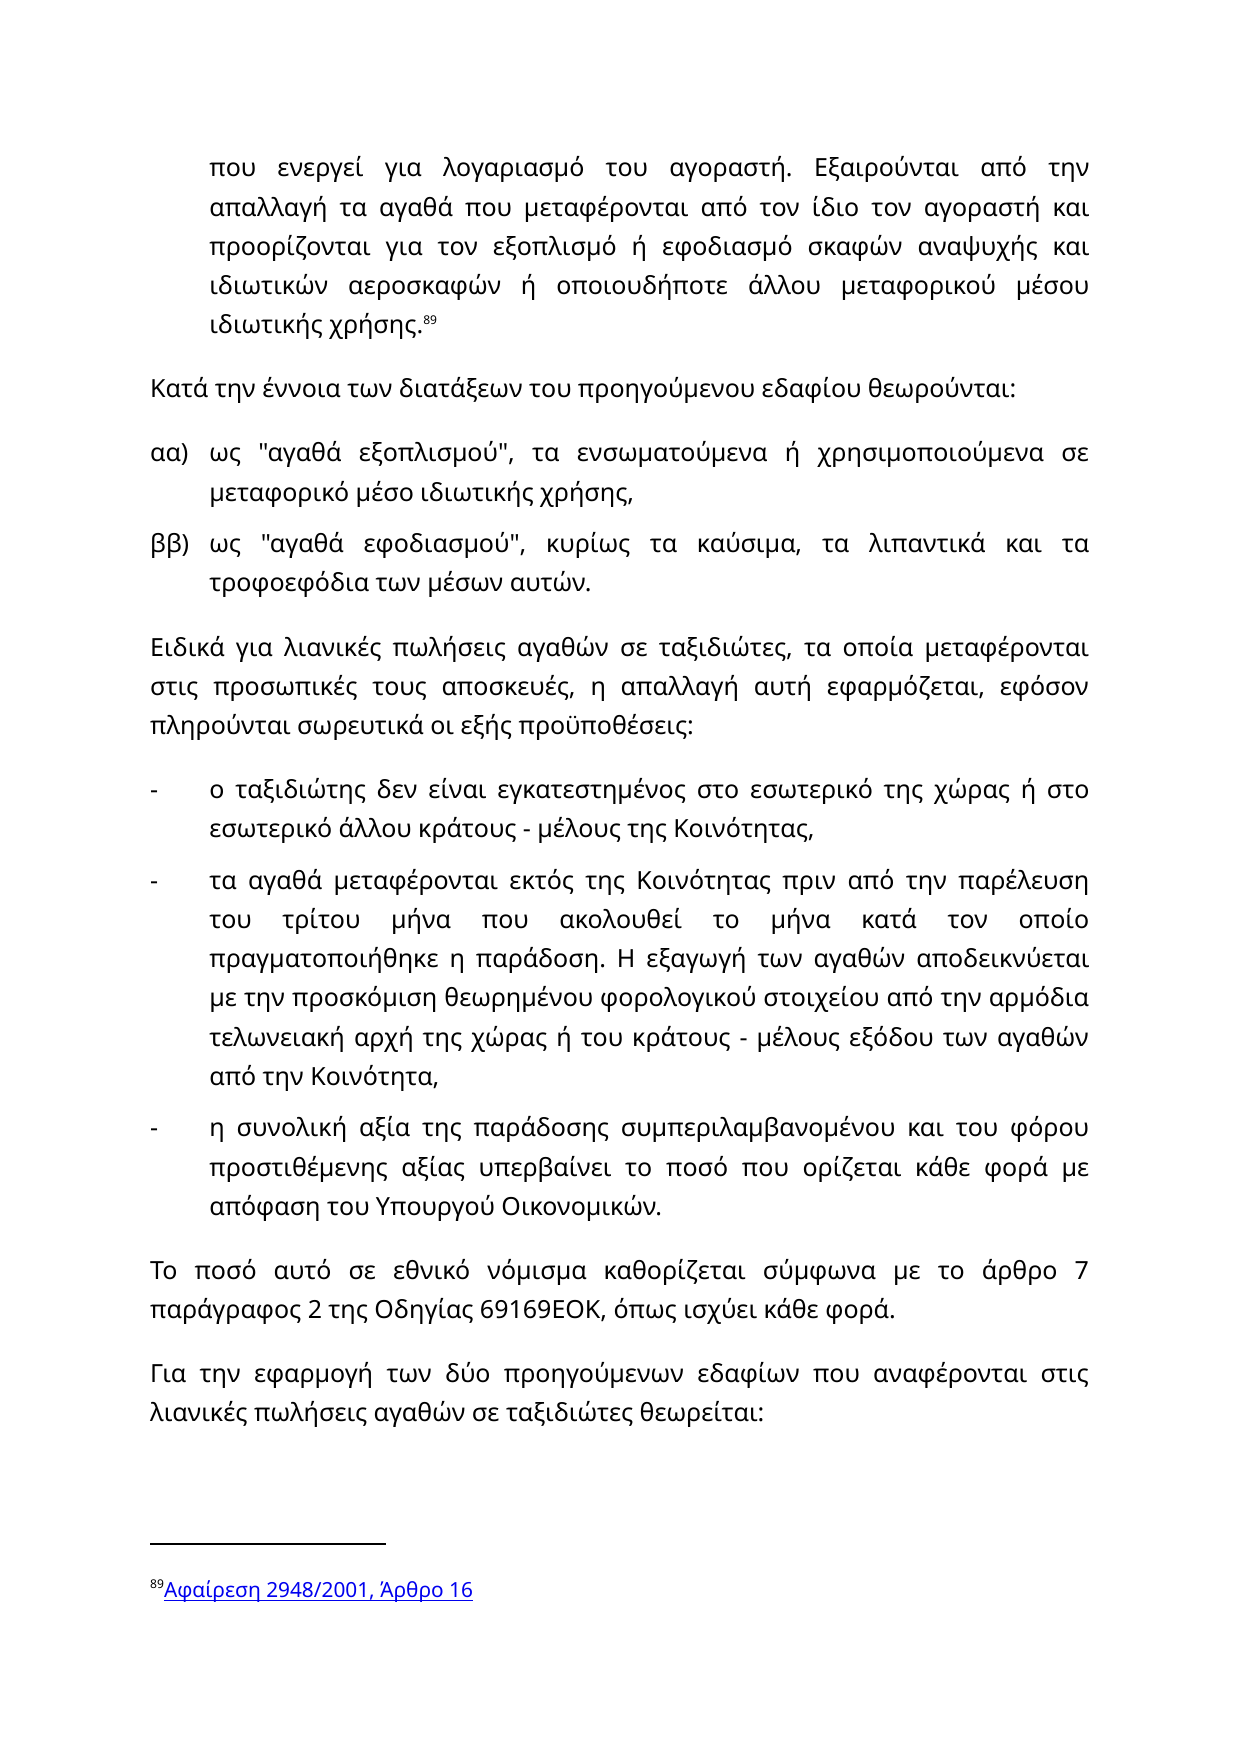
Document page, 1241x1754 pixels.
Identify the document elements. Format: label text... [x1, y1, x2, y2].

list ββ) ως "αγαθά εφοδιασμού", κυρίως τα καύσιμα, τα λιπαντικά και τα τροφοεφόδια των μέσων αυτών. [150, 526, 1090, 599]
text Για την εφαρμογή των δύο προηγούμενων εδαφίων που αναφέρονται στις λιανικές πωλήσεις αγαθών σε ταξιδιώτες θεωρείται: [150, 1356, 1090, 1429]
list - η συνολική αξία της παράδοσης συμπεριλαμβανομένου και του φόρου προστιθέμενης αξίας υπερβαίνει το ποσό που ορίζεται κάθε φορά με απόφαση του Υπουργού Οικονομικών. [150, 1110, 1090, 1222]
list αα) ως "αγαθά εξοπλισμού", τα ενσωματούμενα ή χρησιμοποιούμενα σε μεταφορικό μέσο ιδιωτικής χρήσης, [150, 435, 1090, 508]
text Αφαίρεση 2948/2001, Άρθρο 16 [150, 1576, 1090, 1604]
text Το ποσό αυτό σε εθνικό νόμισμα καθορίζεται σύμφωνα με το άρθρο 7 παράγραφος 2 της Οδηγίας 69169ΕΟΚ, όπως ισχύει κάθε φορά. [150, 1252, 1090, 1326]
text Ειδικά για λιανικές πωλήσεις αγαθών σε ταξιδιώτες, τα οποία μεταφέρονται στις προσωπικές τους αποσκευές, η απαλλαγή αυτή εφαρμόζεται, εφόσον πληρούνται σω­ρευτικά οι εξής προϋποθέσεις: [150, 629, 1090, 742]
list - ο ταξιδιώτης δεν είναι εγκατεστημένος στο εσωτερικό της χώρας ή στο εσωτερικό άλλου κράτους - μέλους της Κοινότητας, [150, 772, 1090, 845]
list που ενεργεί για λογαριασμό του αγοραστή. Εξαιρούνται από την απαλλαγή τα αγαθά που μεταφέρονται από τον ίδιο τον αγοραστή και προορίζονται για τον εξοπλισμό ή εφοδιασμό σκαφών αναψυχής και ιδιωτικών αεροσκαφών ή οποιουδήποτε άλλου μεταφορικού μέσου ιδιωτικής χρήσης. [150, 150, 1090, 341]
list - τα αγαθά μεταφέρονται εκτός της Κοινότητας πριν από την παρέλευση του τρίτου μήνα που ακολουθεί το μήνα κατά τον οποίο πραγματοποιήθηκε η παράδοση. Η εξαγωγή των αγαθών αποδεικνύεται με την προσκόμιση θεωρημένου φορολογικού στοιχείου από την αρμόδια τελωνειακή αρχή της χώρας ή του κράτους - μέλους εξόδου των αγαθών από την Κοινότητα, [150, 862, 1090, 1092]
text Κατά την έννοια των διατάξεων του προηγούμενου εδαφίου θεωρούνται: [150, 371, 1090, 405]
